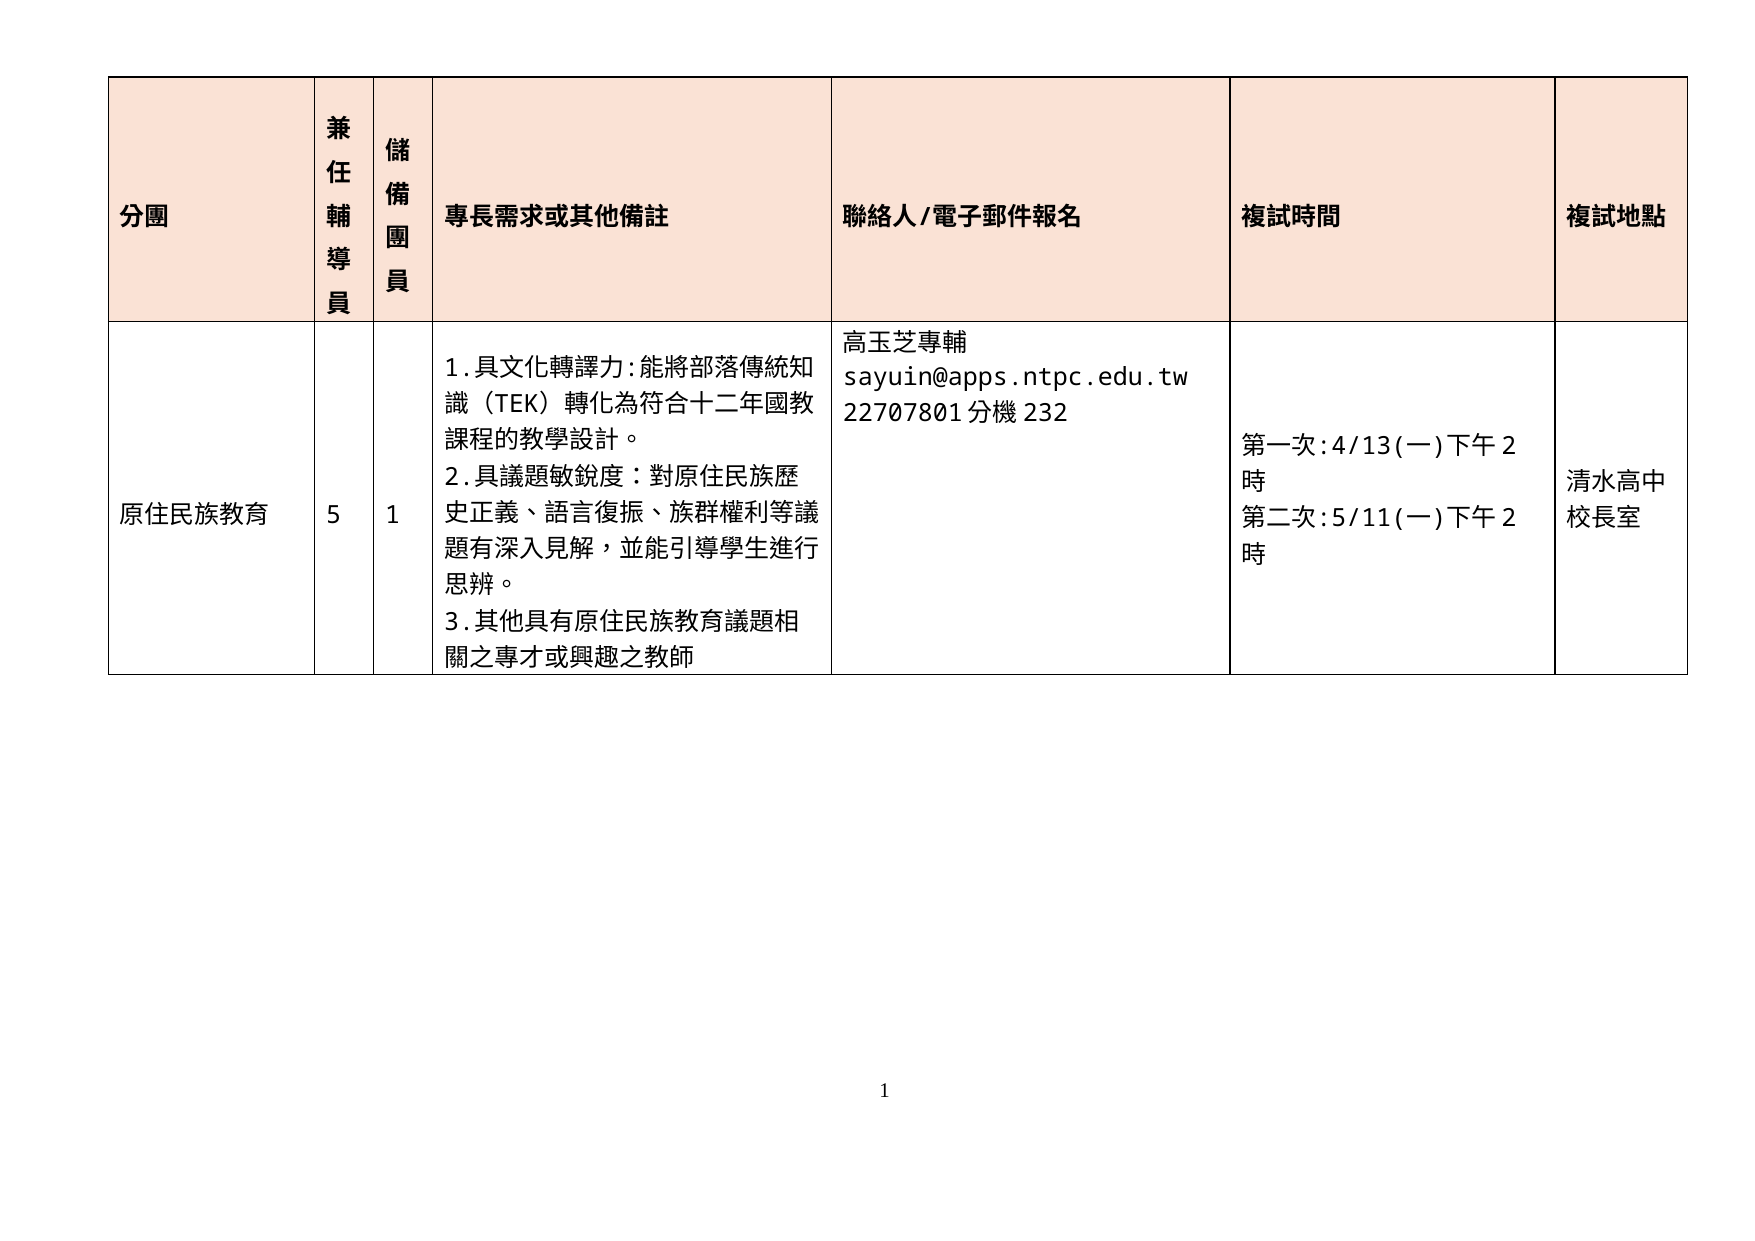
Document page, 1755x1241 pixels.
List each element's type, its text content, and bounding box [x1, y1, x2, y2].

table_header 複試時間 [1231, 78, 1554, 321]
table_cell 5 [315, 322, 373, 673]
table_header 兼任輔導員 [315, 78, 373, 321]
table_header 分團 [109, 78, 314, 321]
table_cell 第一次:4/13(一)下午2時 第二次:5/11(一)下午2時 [1231, 322, 1554, 673]
table_header 聯絡人/電子郵件報名 [832, 78, 1229, 321]
table_header 專長需求或其他備註 [433, 78, 831, 321]
table_cell 1.具文化轉譯力:能將部落傳統知識（TEK）轉化為符合十二年國教課程的教學設計。 2.具議題敏銳度：對原住民族歷史正義、語言復振、族群權利等議題有深入見解，並能引導學生進行思辨。 3.其他具有原住民族教育議題相關之專才或興趣之教師 [433, 322, 831, 673]
table_cell 1 [374, 322, 432, 673]
table_cell 清水高中校長室 [1556, 322, 1687, 673]
table_header 儲備團員 [374, 78, 432, 321]
table_cell 原住民族教育 [109, 322, 314, 673]
table_header 複試地點 [1556, 78, 1687, 321]
table_cell 高玉芝專輔 sayuin@apps.ntpc.edu.tw 22707801分機232 [832, 322, 1229, 673]
